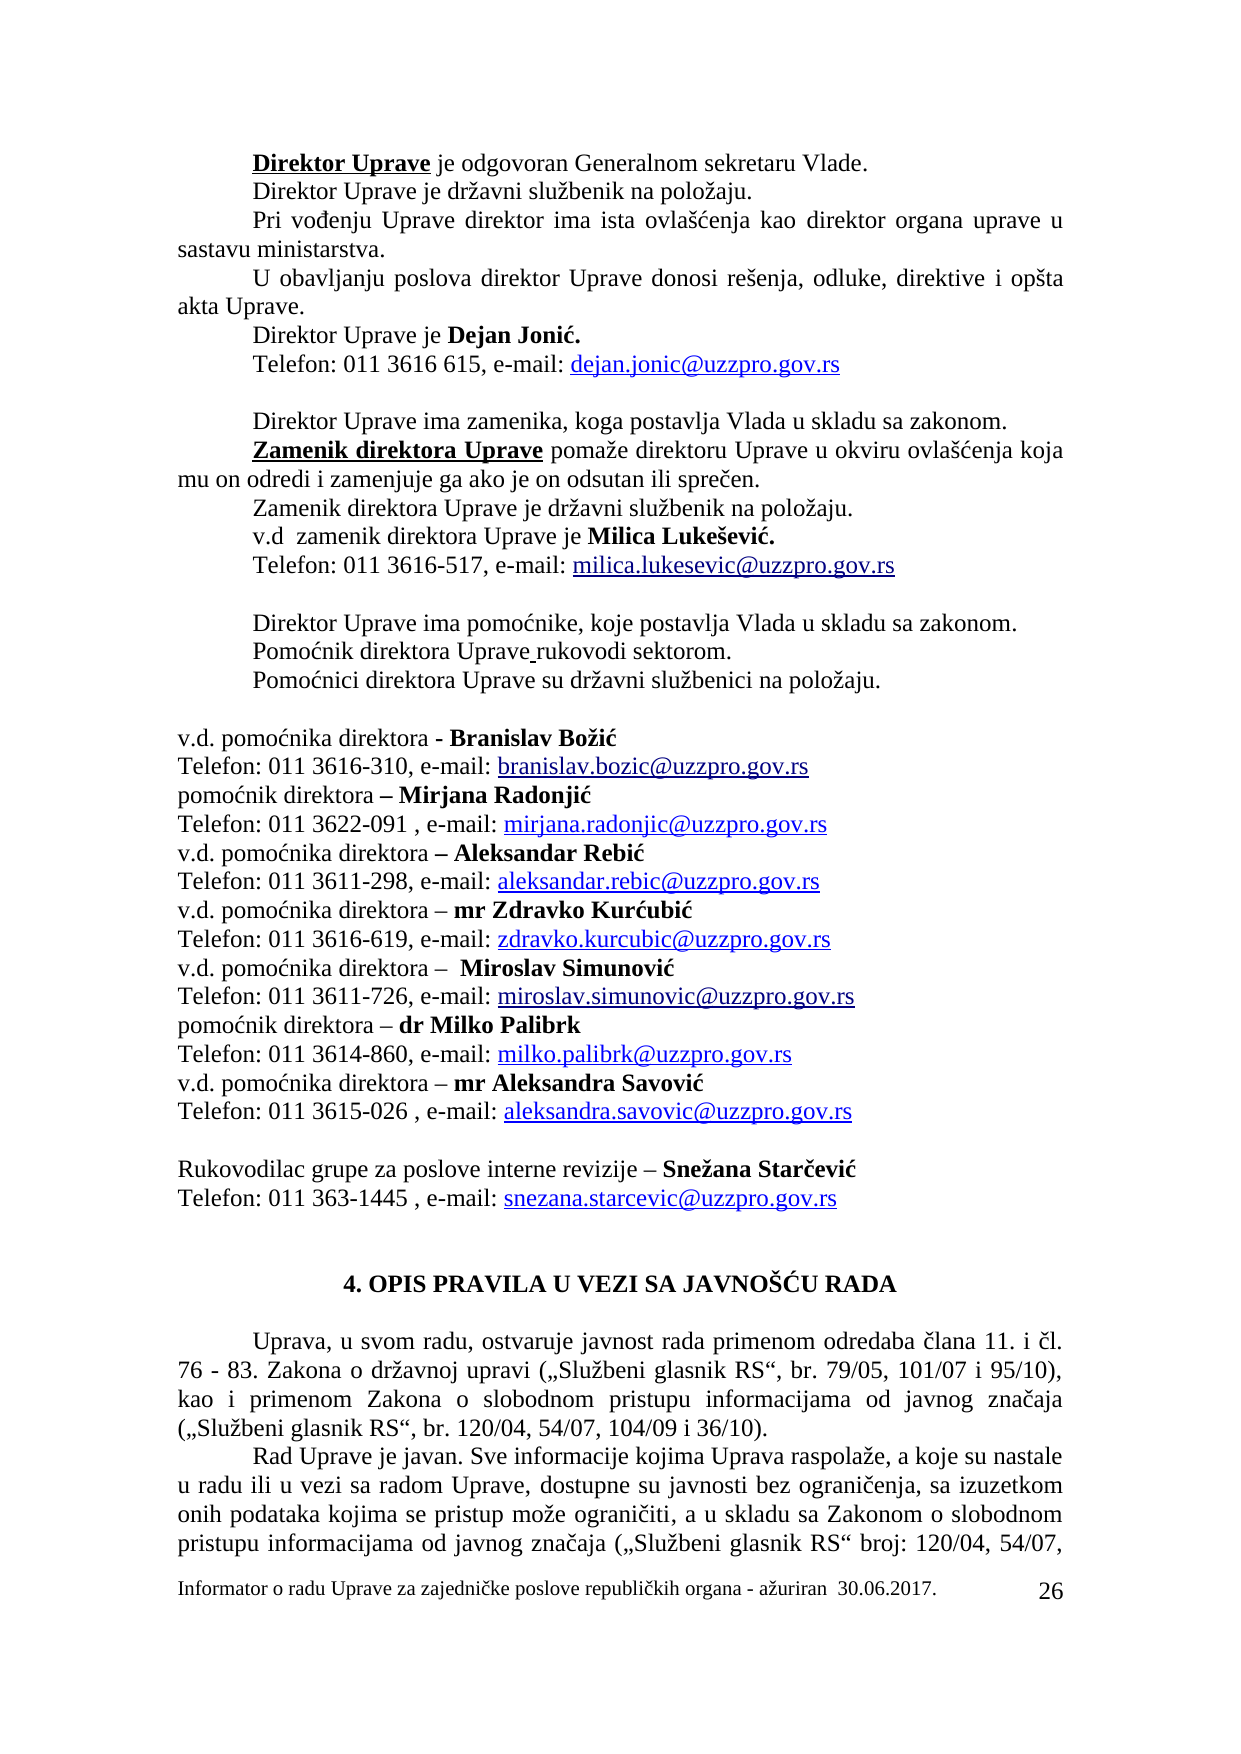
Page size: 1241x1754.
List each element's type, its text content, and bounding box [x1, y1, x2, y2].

text Telefon: 011 3611-726, e-mail: miroslav.simunovic@uzzpro.gov.rs [177, 981, 1063, 1010]
text Pomoćnik direktora Uprave rukovodi sektorom. [177, 636, 1063, 665]
text Uprava, u svom radu, ostvaruje javnost rada primenom odredaba člana 11. i čl. 76 - 83. Zakona o državnoj upravi („Službeni glasnik RS“, br. 79/05, 101/07 i 95/10), kao i primenom Zakona o slobodnom pristupu informacijama od javnog značaja („Službeni glasnik RS“, br. 120/04, 54/07, 104/09 i 36/10). [177, 1326, 1063, 1441]
text v.d. pomoćnika direktora – Aleksandar Rebić [177, 838, 1063, 866]
text Rad Uprave je javan. Sve informacije kojima Uprava raspolaže, a koje su nastale u radu ili u vezi sa radom Uprave, dostupne su javnosti bez ograničenja, sa izuzetkom onih podataka kojima se pristup može ograničiti, a u skladu sa Zakonom o slobodnom pristupu informacijama od javnog značaja („Službeni glasnik RS“ broj: 120/04, 54/07, [177, 1441, 1063, 1556]
text 4. OPIS PRAVILA U VEZI SA JAVNOŠĆU RADA [177, 1269, 1063, 1298]
text Telefon: 011 363-1445 , e-mail: snezana.starcevic@uzzpro.gov.rs [177, 1183, 1063, 1211]
text Telefon: 011 3611-298, e-mail: aleksandar.rebic@uzzpro.gov.rs [177, 866, 1063, 895]
text Zamenik direktora Uprave je državni službenik na položaju. [177, 493, 1063, 521]
text Telefon: 011 3614-860, e-mail: milko.palibrk@uzzpro.gov.rs [177, 1039, 1063, 1068]
text Pomoćnici direktora Uprave su državni službenici na položaju. [177, 665, 1063, 694]
text v.d. pomoćnika direktora – mr Aleksandra Savović [177, 1068, 1063, 1096]
text Telefon: 011 3616-619, e-mail: zdravko.kurcubic@uzzpro.gov.rs [177, 924, 1063, 953]
text pomoćnik direktora – dr Milko Palibrk [177, 1010, 1063, 1039]
text v.d. pomoćnika direktora – Miroslav Simunović [177, 953, 1063, 981]
text Telefon: 011 3616-517, e-mail: milica.lukesevic@uzzpro.gov.rs [177, 550, 1063, 579]
text Telefon: 011 3616 615, e-mail: dejan.jonic@uzzpro.gov.rs [177, 349, 1063, 378]
text Direktor Uprave ima pomoćnike, koje postavlјa Vlada u skladu sa zakonom. [177, 608, 1063, 636]
text Pri vođenju Uprave direktor ima ista ovlašćenja kao direktor organa uprave u sastavu ministarstva. [177, 205, 1063, 263]
text v.d. pomoćnika direktora – mr Zdravko Kurćubić [177, 895, 1063, 924]
text Direktor Uprave ima zamenika, koga postavlјa Vlada u skladu sa zakonom. [177, 406, 1063, 435]
text Telefon: 011 3622-091 , e-mail: mirjana.radonjic@uzzpro.gov.rs [177, 809, 1063, 838]
text Rukovodilac grupe za poslove interne revizije – Snežana Starčević [177, 1154, 1063, 1183]
text Direktor Uprave je odgovoran Generalnom sekretaru Vlade. [177, 148, 1063, 176]
text Zamenik direktora Uprave pomaže direktoru Uprave u okviru ovlašćenja koja mu on odredi i zamenjuje ga ako je on odsutan ili sprečen. [177, 435, 1063, 493]
text Direktor Uprave je državni službenik na položaju. [177, 176, 1063, 205]
text U obavlјanju poslova direktor Uprave donosi rešenja, odluke, direktive i opšta akta Uprave. [177, 263, 1063, 320]
text Telefon: 011 3616-310, e-mail: branislav.bozic@uzzpro.gov.rs [177, 751, 1063, 780]
text v.d. pomoćnika direktora - Branislav Božić [177, 723, 1063, 751]
text Telefon: 011 3615-026 , e-mail: aleksandra.savovic@uzzpro.gov.rs [177, 1096, 1063, 1125]
text pomoćnik direktora – Mirjana Radonjić [177, 780, 1063, 809]
text v.d zamenik direktora Uprave je Milica Lukešević. [177, 521, 1063, 550]
text Direktor Uprave je Dejan Jonić. [177, 320, 1063, 349]
